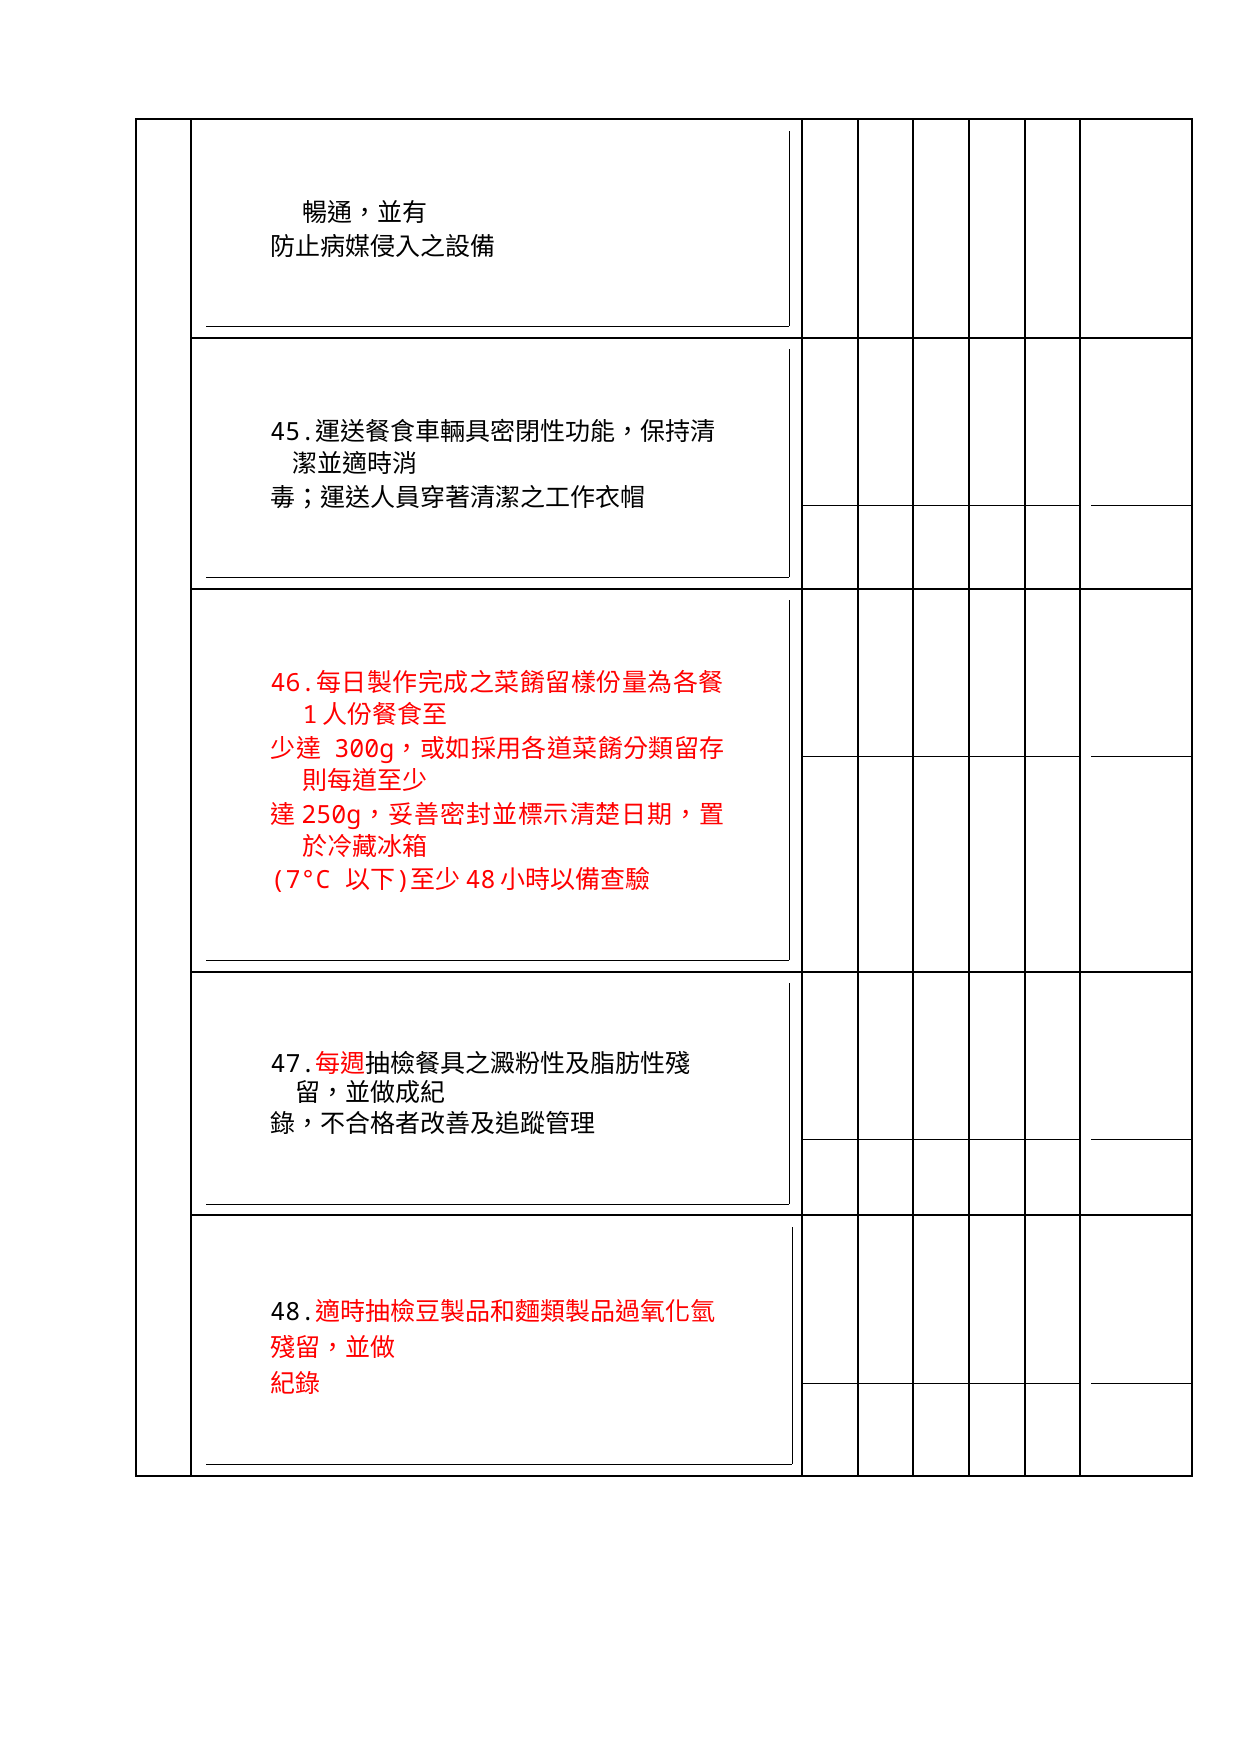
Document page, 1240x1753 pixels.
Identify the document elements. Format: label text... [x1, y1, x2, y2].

table_cell [1026, 506, 1079, 588]
table_cell [803, 757, 857, 971]
table_cell [1026, 1216, 1079, 1383]
table_cell [1026, 1140, 1079, 1214]
table_cell [914, 1140, 968, 1214]
table_cell 其 它 [137, 120, 190, 1475]
table_cell [859, 1140, 912, 1214]
table_cell [914, 973, 968, 1139]
table_cell [970, 339, 1024, 505]
table_cell [1081, 339, 1191, 588]
table_cell [1026, 973, 1079, 1139]
table_cell [803, 506, 857, 588]
table_cell [859, 506, 912, 588]
table_cell [1026, 1384, 1079, 1475]
table_cell [859, 1216, 912, 1383]
table_cell [859, 590, 912, 756]
table_cell [970, 757, 1024, 971]
table_cell 暢通，並有 防止病媒侵入之設備 [192, 120, 801, 337]
table_cell [970, 1384, 1024, 1475]
table_cell [803, 120, 857, 337]
table_cell [914, 1216, 968, 1383]
table_cell 46.每日製作完成之菜餚留樣份量為各餐1人份餐食至 少達 300g，或如採用各道菜餚分類留存則每道至少 達250g，妥善密封並標示清楚日期，置於冷藏冰箱 (7°C 以下)至少48小時以備查驗 [192, 590, 801, 971]
table_cell [1081, 973, 1191, 1214]
table_cell [803, 973, 857, 1139]
table_cell [859, 120, 912, 337]
table_cell [859, 973, 912, 1139]
table_cell [803, 1216, 857, 1383]
table_cell [914, 590, 968, 756]
table_cell [1081, 590, 1191, 971]
table_cell 47.每週抽檢餐具之澱粉性及脂肪性殘留，並做成紀 錄，不合格者改善及追蹤管理 [192, 973, 801, 1214]
table_cell [803, 1140, 857, 1214]
table_cell [803, 590, 857, 756]
table_cell [1026, 590, 1079, 756]
table_cell 45.運送餐食車輛具密閉性功能，保持清潔並適時消 毒；運送人員穿著清潔之工作衣帽 [192, 339, 801, 588]
table_cell [859, 339, 912, 505]
table_cell [859, 757, 912, 971]
table_cell [970, 506, 1024, 588]
table_cell [970, 120, 1024, 337]
table_cell [914, 506, 968, 588]
table_cell [1081, 120, 1191, 337]
table_cell [970, 1140, 1024, 1214]
table_cell [859, 1384, 912, 1475]
table_cell [803, 339, 857, 505]
table_cell [914, 1384, 968, 1475]
table_cell [914, 120, 968, 337]
table_cell [1081, 1216, 1191, 1475]
table_cell [970, 973, 1024, 1139]
table_cell [914, 339, 968, 505]
table_cell [1026, 339, 1079, 505]
table_cell [914, 757, 968, 971]
table_cell [803, 1384, 857, 1475]
table_cell [1026, 757, 1079, 971]
table_cell [970, 1216, 1024, 1383]
table_cell [1026, 120, 1079, 337]
table_cell 48.適時抽檢豆製品和麵類製品過氧化氫殘留，並做 紀錄 [192, 1216, 801, 1475]
table_cell [970, 590, 1024, 756]
